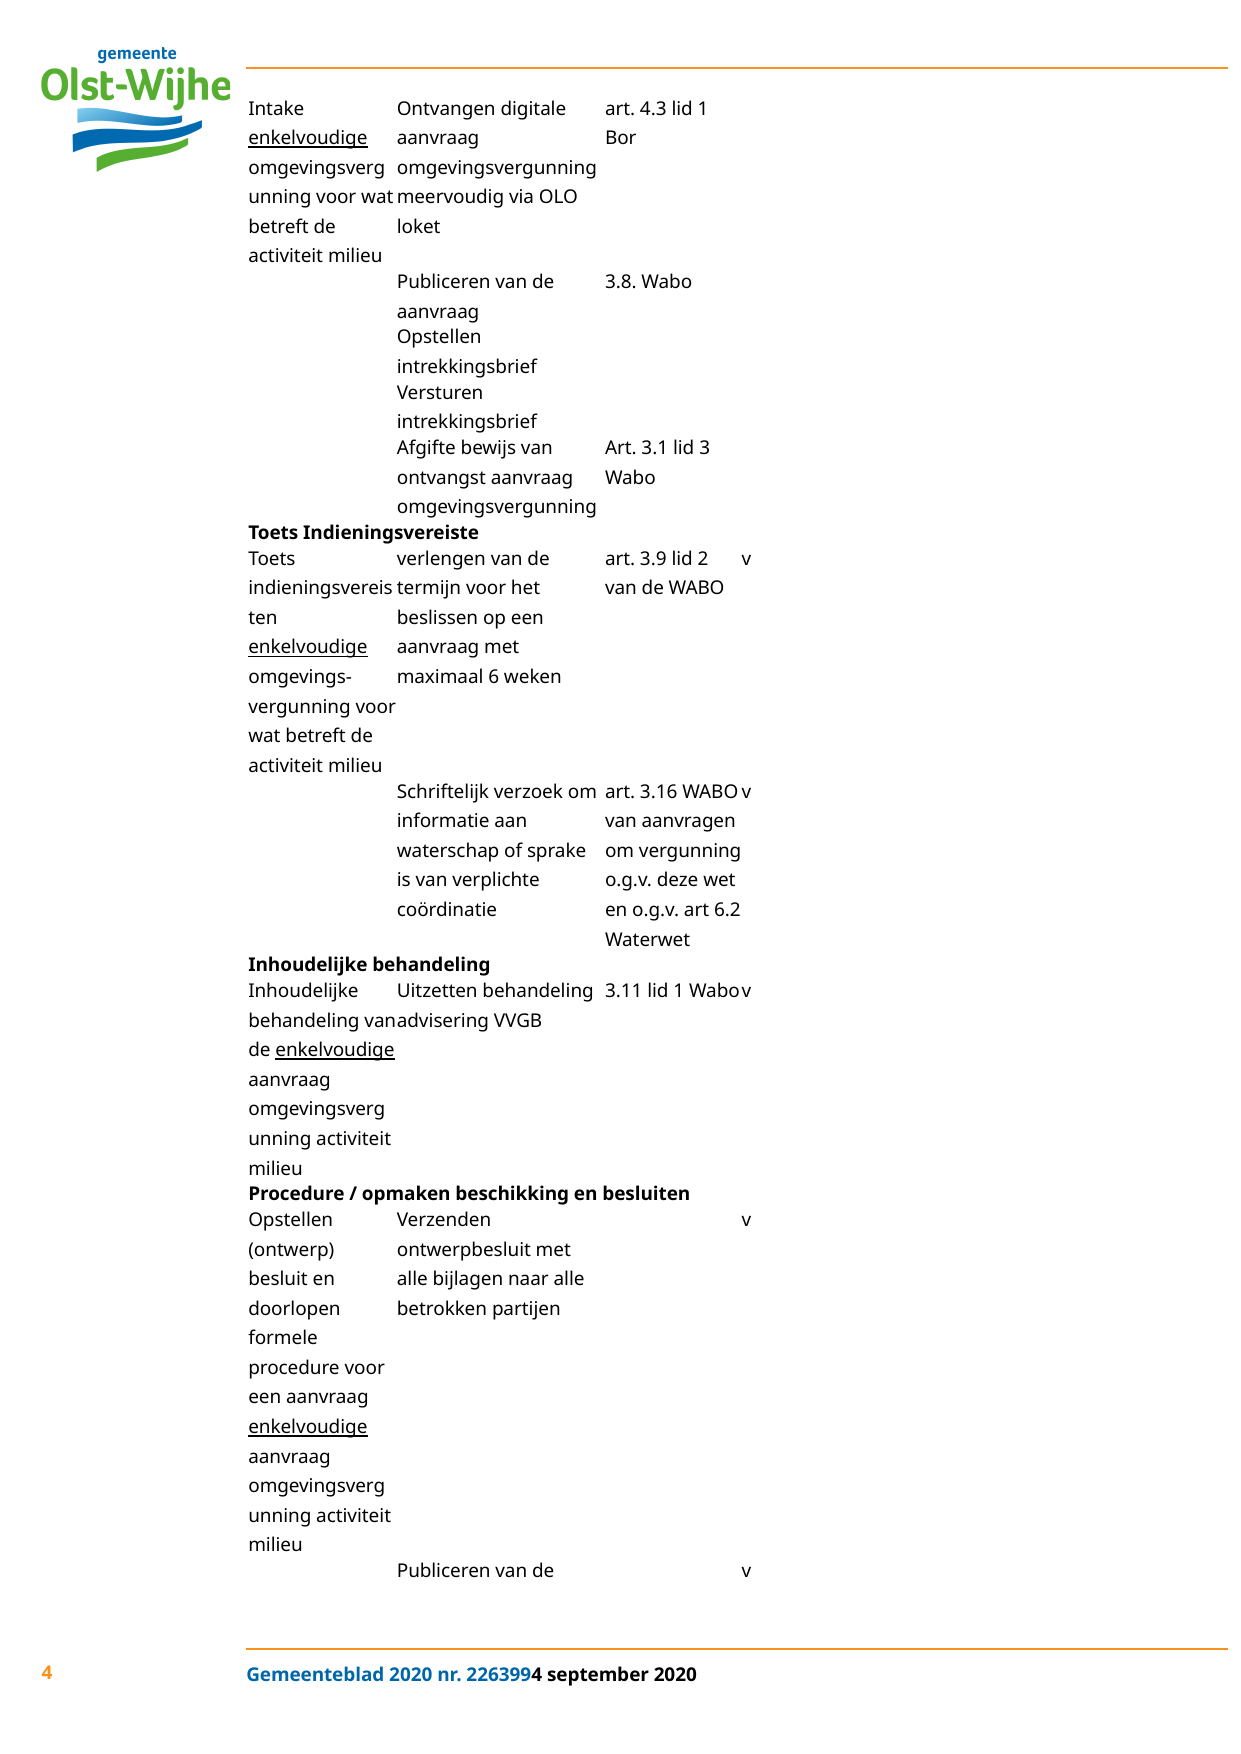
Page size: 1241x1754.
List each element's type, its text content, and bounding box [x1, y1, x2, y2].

table_cell Publiceren van de aanvraag [397, 269, 605, 324]
table_cell [878, 379, 1015, 434]
table_cell Toets indieningsvereisten enkelvoudige omgevings-vergunning voor wat betreft de activiteit milieu [248, 545, 397, 778]
table_cell [878, 95, 1015, 268]
table_cell [248, 324, 397, 379]
table_cell [605, 1206, 741, 1557]
table_cell verlengen van de termijn voor het beslissen op een aanvraag met maximaal 6 weken [397, 545, 605, 778]
table_cell [878, 545, 1015, 778]
table_cell art. 3.9 lid 2 van de WABO [605, 545, 741, 778]
table_cell Procedure / opmaken beschikking en besluiten [248, 1180, 1152, 1206]
table_cell [605, 324, 741, 379]
table_cell v [741, 977, 878, 1180]
table_cell [741, 324, 878, 379]
table_cell v [741, 1206, 878, 1557]
table_cell [248, 379, 397, 434]
table_cell [878, 1206, 1015, 1557]
table_cell [248, 434, 397, 519]
table_cell v [741, 545, 878, 778]
table_cell [741, 95, 878, 268]
table_cell [248, 1557, 397, 1583]
table_cell [741, 434, 878, 519]
table_cell Inhoudelijke behandeling [248, 951, 1152, 977]
table_cell Versturen intrekkingsbrief [397, 379, 605, 434]
table_cell Publiceren van de [397, 1557, 605, 1583]
table_cell art. 4.3 lid 1 Bor [605, 95, 741, 268]
table_cell 3.8. Wabo [605, 269, 741, 324]
table_cell [741, 379, 878, 434]
table_cell art. 3.16 WABO van aanvragen om vergunning o.g.v. deze wet en o.g.v. art 6.2 Waterwet [605, 778, 741, 951]
table_cell v [741, 778, 878, 951]
table_cell Intake enkelvoudige omgevingsvergunning voor wat betreft de activiteit milieu [248, 95, 397, 268]
table_cell Uitzetten behandeling advisering VVGB [397, 977, 605, 1180]
table_cell Opstellen intrekkingsbrief [397, 324, 605, 379]
picture [41, 47, 231, 172]
table_cell [248, 778, 397, 951]
table_cell [878, 324, 1015, 379]
table_cell v [741, 1557, 878, 1583]
table_cell [878, 778, 1015, 951]
table_cell [878, 434, 1015, 519]
table_cell Art. 3.1 lid 3 Wabo [605, 434, 741, 519]
table_cell Opstellen (ontwerp) besluit en doorlopen formele procedure voor een aanvraag enkelvoudige aanvraag omgevingsvergunning activiteit milieu [248, 1206, 397, 1557]
table_cell [605, 1557, 741, 1583]
table_cell [248, 269, 397, 324]
table_cell [878, 1557, 1015, 1583]
table_cell [878, 977, 1015, 1180]
table_cell Ontvangen digitale aanvraag omgevingsvergunning meervoudig via OLO loket [397, 95, 605, 268]
table_cell [605, 379, 741, 434]
table_cell Afgifte bewijs van ontvangst aanvraag omgevingsvergunning [397, 434, 605, 519]
table_cell Inhoudelijke behandeling van de enkelvoudige aanvraag omgevingsvergunning activiteit milieu [248, 977, 397, 1180]
table_cell Verzenden ontwerpbesluit met alle bijlagen naar alle betrokken partijen [397, 1206, 605, 1557]
table_cell 3.11 lid 1 Wabo [605, 977, 741, 1180]
table_cell Schriftelijk verzoek om informatie aan waterschap of sprake is van verplichte coördinatie [397, 778, 605, 951]
table_cell Toets Indieningsvereiste [248, 519, 1152, 545]
table_cell [741, 269, 878, 324]
table_cell [878, 269, 1015, 324]
